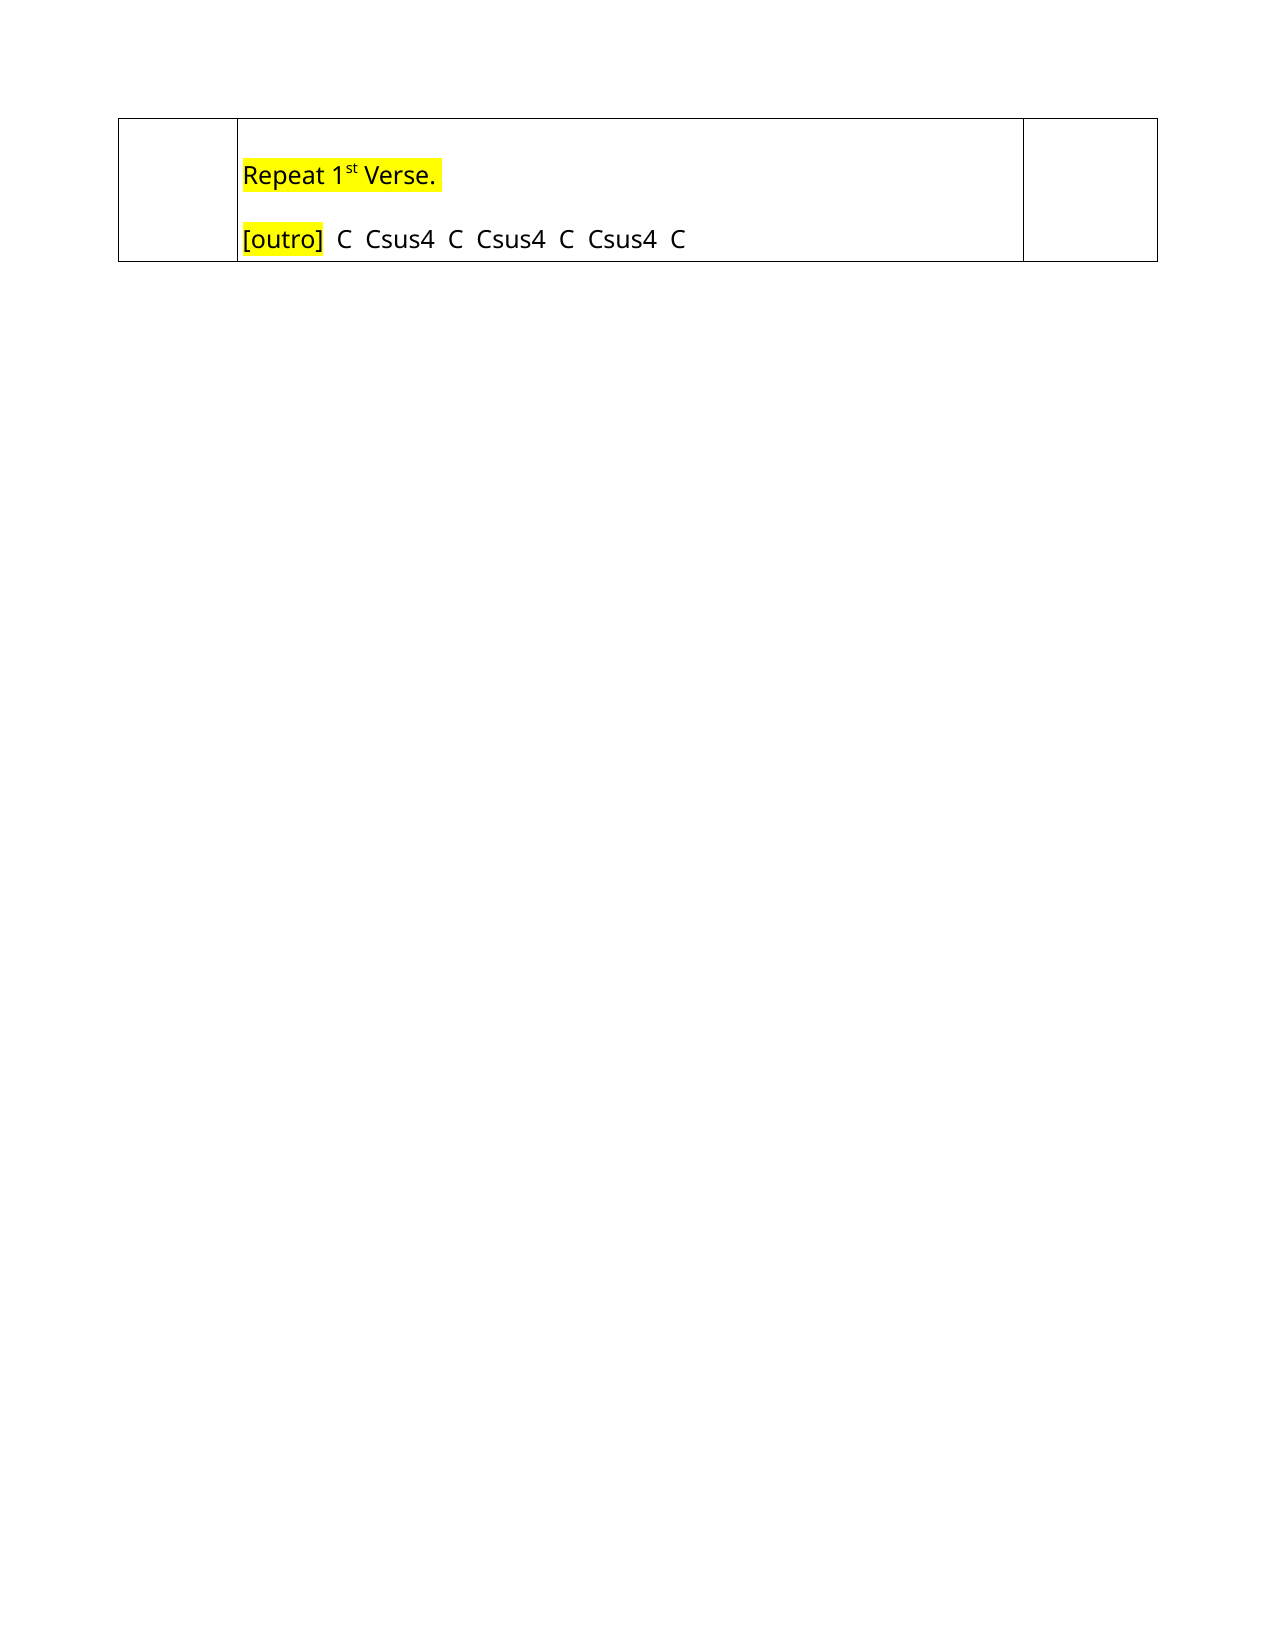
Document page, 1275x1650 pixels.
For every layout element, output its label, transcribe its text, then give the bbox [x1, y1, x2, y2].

table_header [119, 119, 237, 261]
table_header Repeat 1st Verse. [outro] C Csus4 C Csus4 C Csus4 C [238, 119, 1023, 261]
table_header [1024, 119, 1157, 261]
